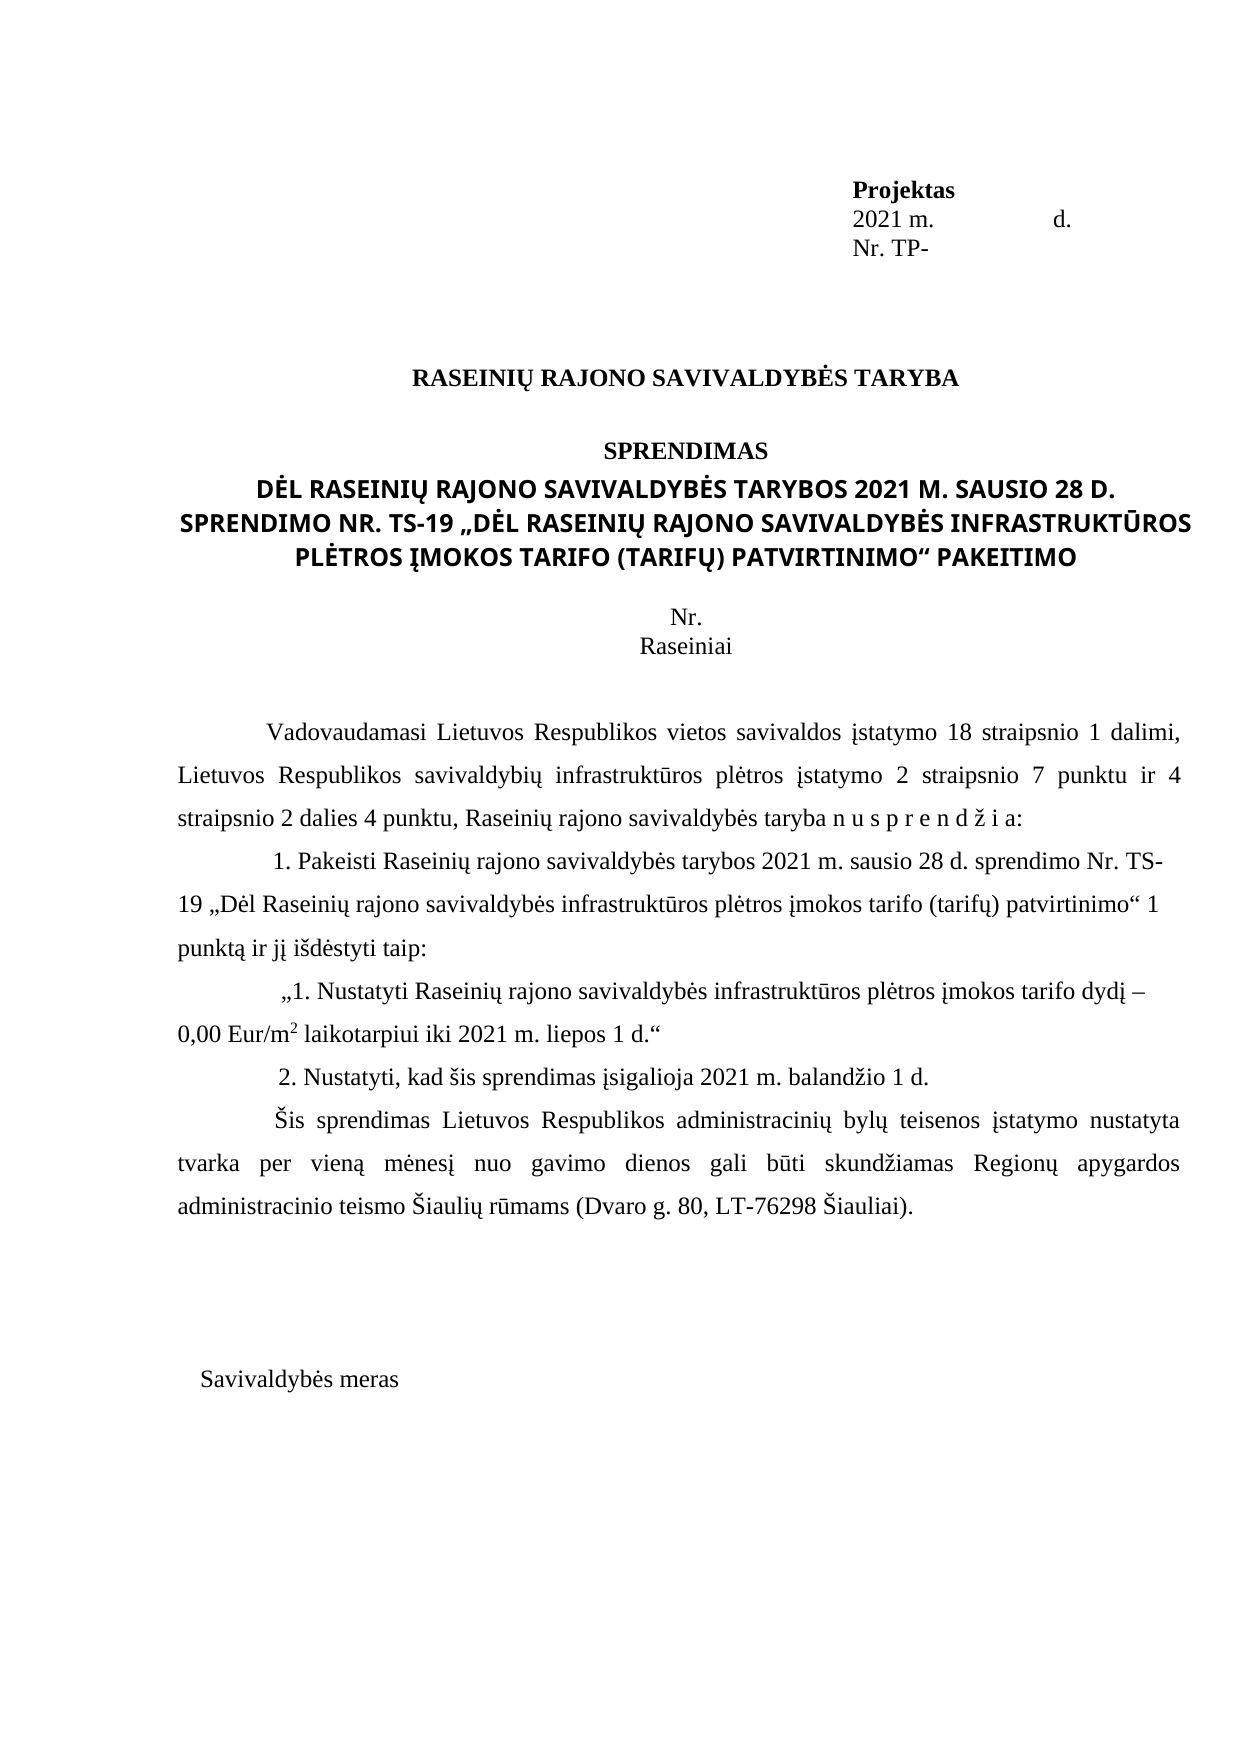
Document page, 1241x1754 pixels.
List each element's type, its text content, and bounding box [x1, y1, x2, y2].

table_cell DĖL Raseinių rajono savivaldybės tarybos 2021 m. sausio 28 d. sprendimo Nr. TS-19 „Dėl Raseinių rajono savivaldybės infrastruktūros plėtros įmokos tarifo (tarifų) patvirtinimo“ PAKEITIMO [177, 471, 1194, 573]
table_header [573, 1364, 823, 1399]
text Projektas [177, 176, 1181, 204]
text 1. Pakeisti Raseinių rajono savivaldybės tarybos 2021 m. sausio 28 d. sprendimo Nr. TS-19 „Dėl Raseinių rajono savivaldybės infrastruktūros plėtros įmokos tarifo (tarifų) patvirtinimo“ 1 punktą ir jį išdėstyti taip: [177, 846, 1181, 961]
text Vadovaudamasi Lietuvos Respublikos vietos savivaldos įstatymo 18 straipsnio 1 dalimi, Lietuvos Respublikos savivaldybių infrastruktūros plėtros įstatymo 2 straipsnio 7 punktu ir 4 straipsnio 2 dalies 4 punktu, Raseinių rajono savivaldybės taryba n u s p r e n d ž i a: [177, 717, 1181, 832]
text „1. Nustatyti Raseinių rajono savivaldybės infrastruktūros plėtros įmokos tarifo dydį – 0,00 Eur/m2 laikotarpiui iki 2021 m. liepos 1 d.“ [177, 976, 1181, 1048]
table_cell RASEINIŲ RAJONO SAVIVALDYBĖS TARYBA [177, 363, 1194, 436]
text Nr. TP- [177, 233, 1181, 262]
text 2021 m. d. [177, 204, 1181, 233]
table_header [177, 291, 1194, 363]
text 2. Nustatyti, kad šis sprendimas įsigalioja 2021 m. balandžio 1 d. [177, 1062, 1181, 1091]
table_cell Nr. Raseiniai [177, 574, 1194, 674]
table_header Savivaldybės meras [189, 1364, 572, 1399]
table_header [824, 1364, 1192, 1399]
text Šis sprendimas Lietuvos Respublikos administracinių bylų teisenos įstatymo nustatyta tvarka per vieną mėnesį nuo gavimo dienos gali būti skundžiamas Regionų apygardos administracinio teismo Šiaulių rūmams (Dvaro g. 80, LT-76298 Šiauliai). [177, 1105, 1181, 1220]
table_cell SPRENDIMAS [177, 436, 1194, 471]
